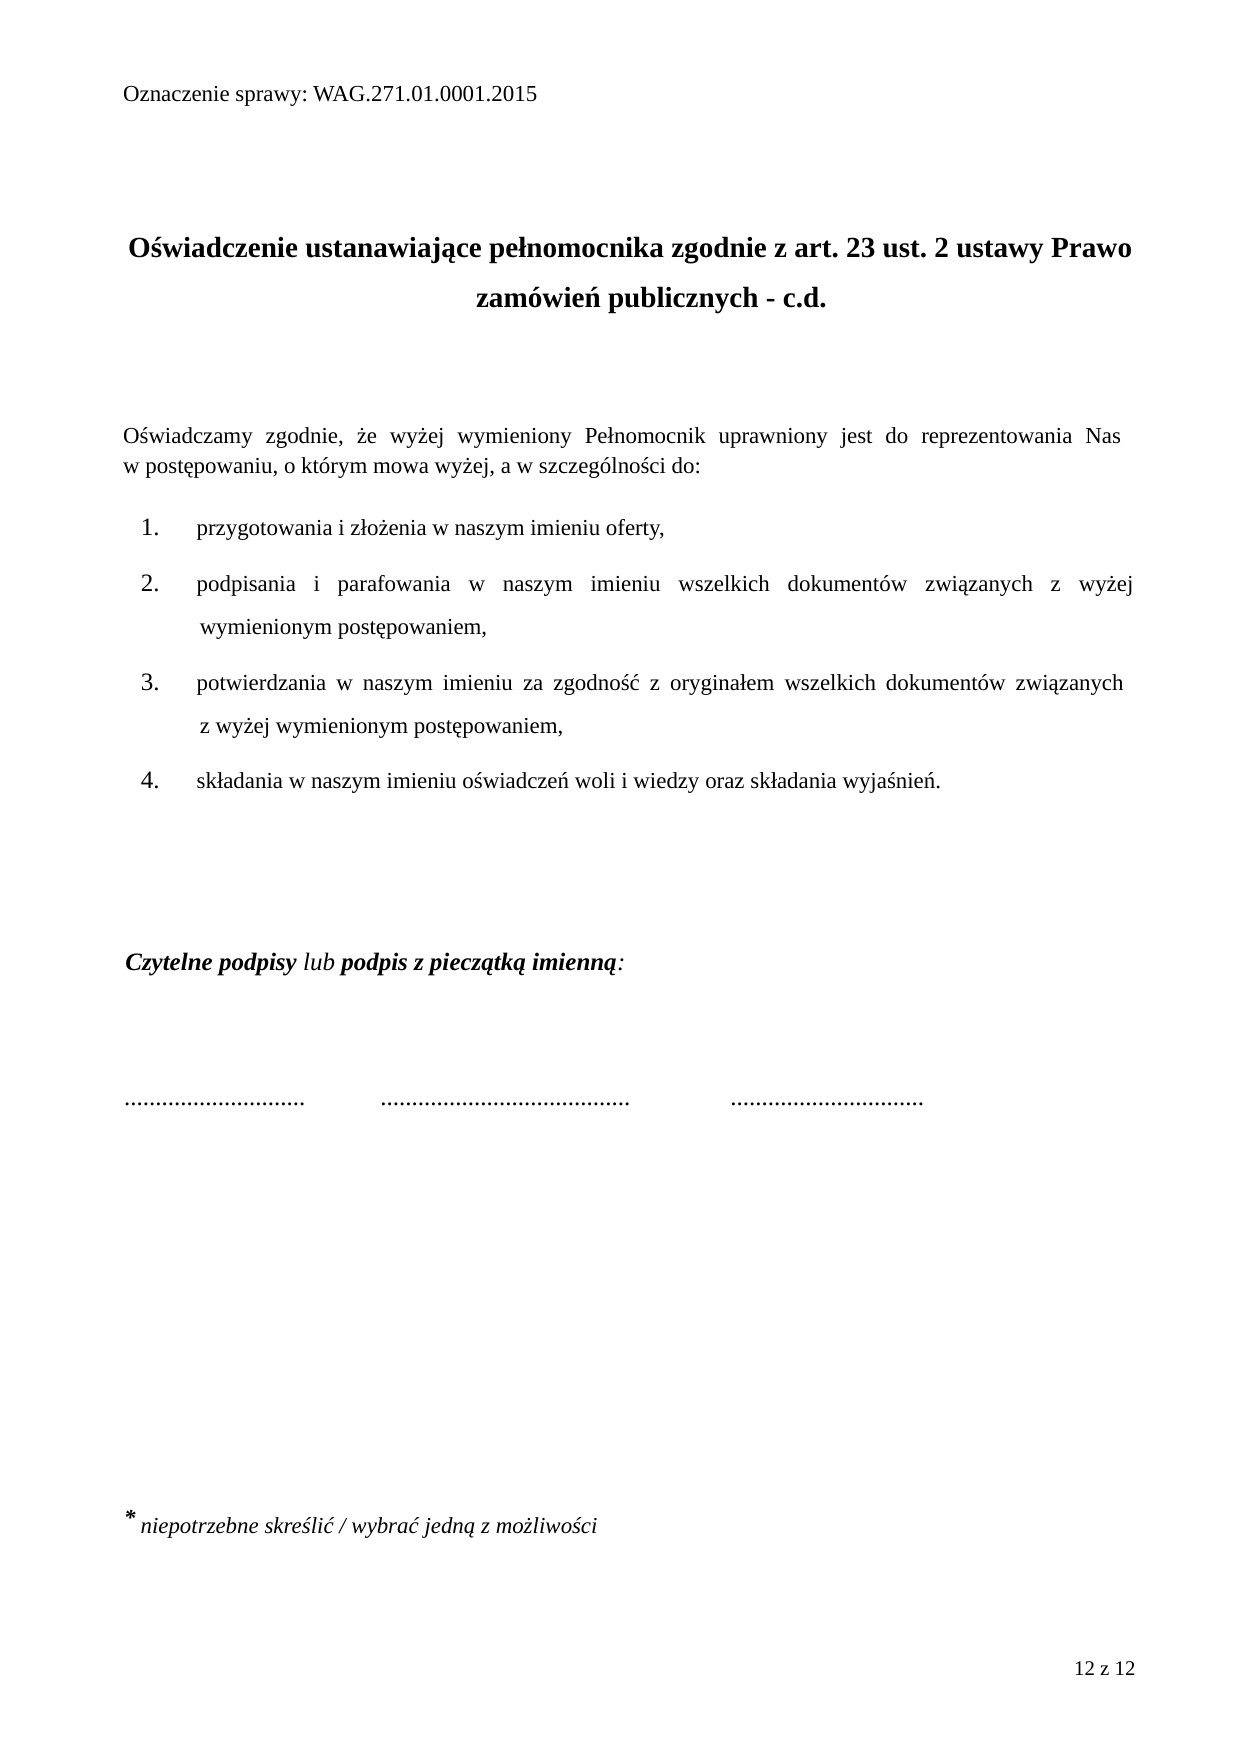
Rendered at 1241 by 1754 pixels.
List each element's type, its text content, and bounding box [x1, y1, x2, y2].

text ............................. ........................................ ............................... [124, 1082, 1135, 1111]
text Czytelne podpisy lub podpis z pieczątką imienną: [125, 947, 1135, 975]
text * niepotrzebne skreślić / wybrać jedną z możliwości [124, 1507, 1135, 1540]
text Oświadczamy zgodnie, że wyżej wymieniony Pełnomocnik uprawniony jest do reprezentowania Nas w postępowaniu, o którym mowa wyżej, a w szczególności do: [123, 422, 1135, 479]
list potwierdzania w naszym imieniu za zgodność z oryginałem wszelkich dokumentów związanych z wyżej wymienionym postępowaniem, [141, 667, 1135, 738]
list składania w naszym imieniu oświadczeń woli i wiedzy oraz składania wyjaśnień. [141, 765, 1135, 794]
list podpisania i parafowania w naszym imieniu wszelkich dokumentów związanych z wyżej wymienionym postępowaniem, [141, 568, 1135, 640]
text Oświadczenie ustanawiające pełnomocnika zgodnie z art. 23 ust. 2 ustawy Prawo zamówień publicznych - c.d. [125, 230, 1135, 313]
list przygotowania i złożenia w naszym imieniu oferty, [141, 512, 1135, 541]
